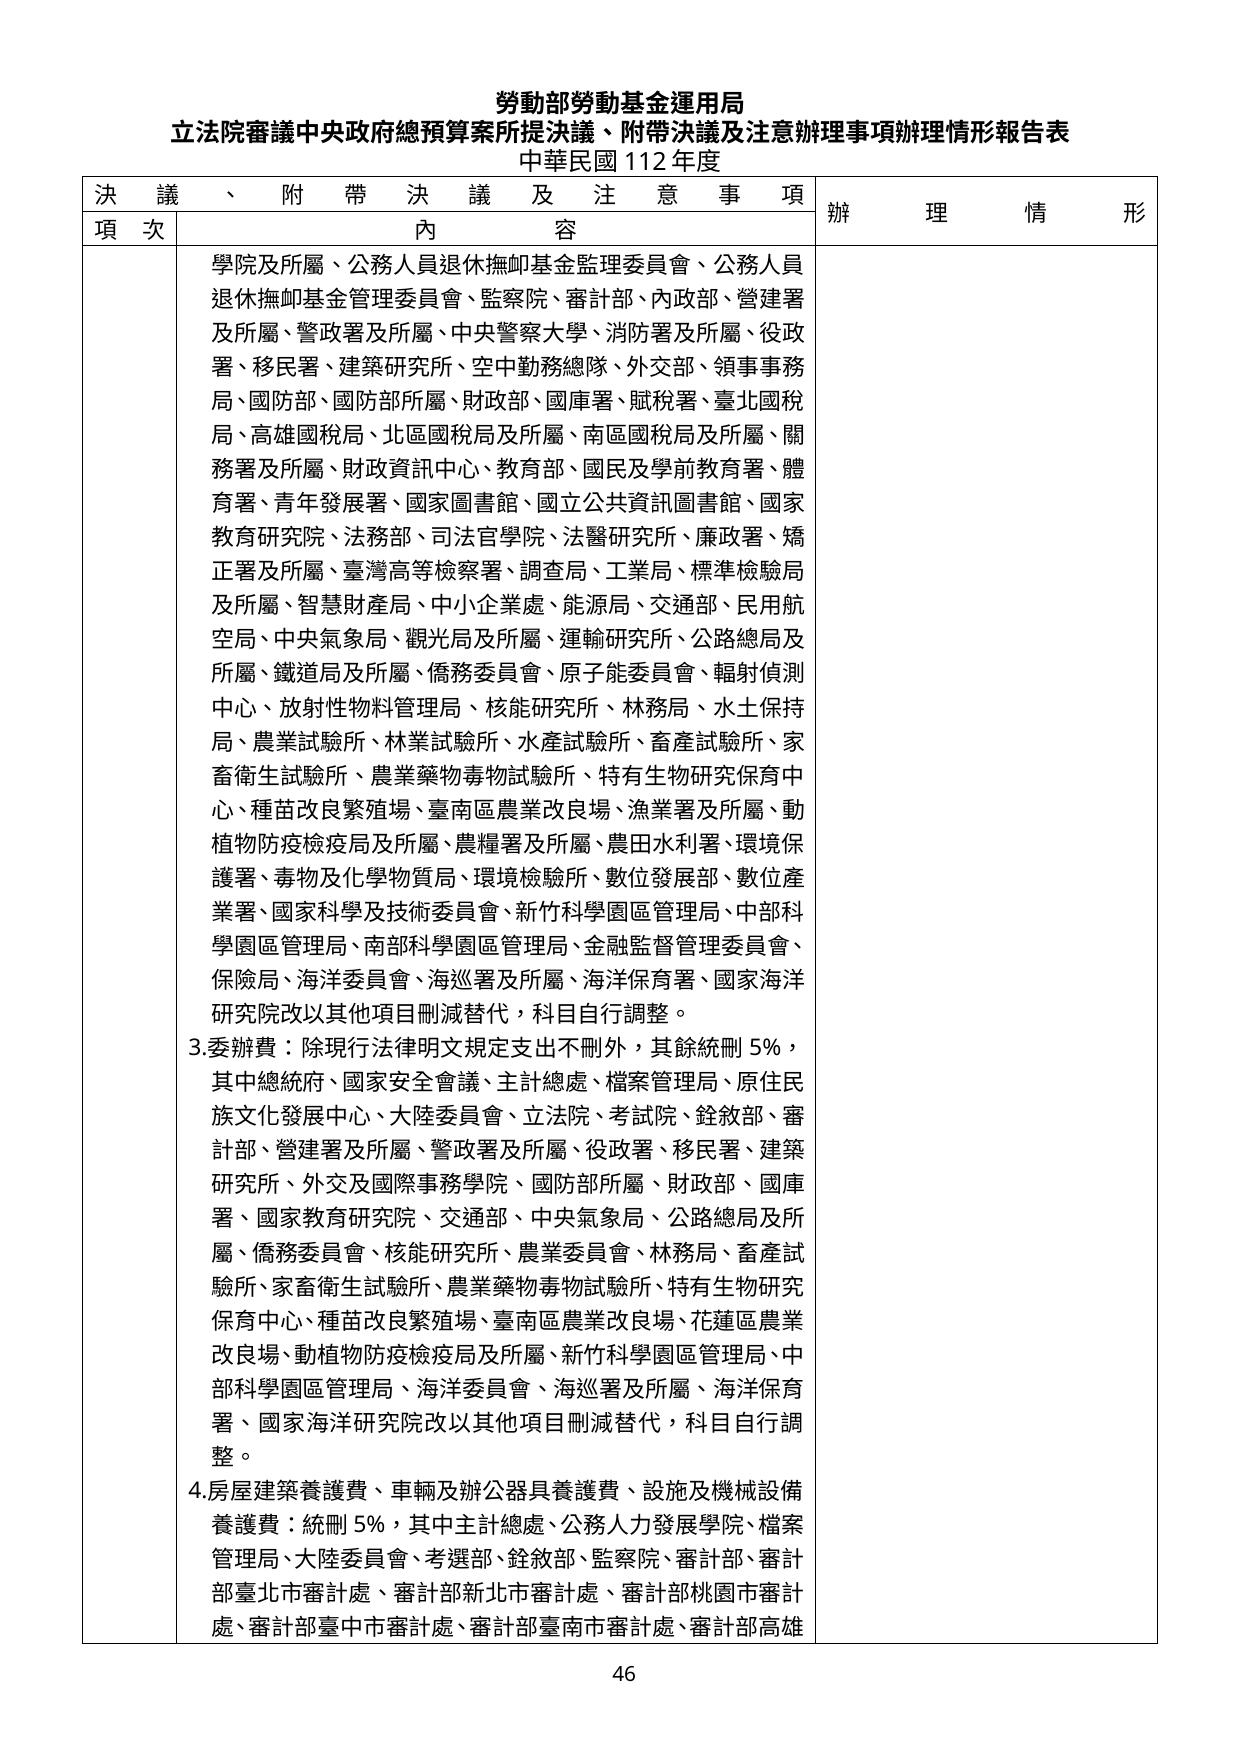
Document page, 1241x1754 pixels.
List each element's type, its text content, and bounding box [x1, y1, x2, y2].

table_cell [83, 246, 176, 1642]
table_header 決議、附帶決議及注意事項 [83, 177, 815, 211]
table_cell 項次 [83, 212, 176, 245]
table_cell 學院及所屬、公務人員退休撫卹基金監理委員會、公務人員退休撫卹基金管理委員會、監察院、審計部、內政部、營建署及所屬、警政署及所屬、中央警察大學、消防署及所屬、役政署、移民署、建築研究所、空中勤務總隊、外交部、領事事務局、國防部、國防部所屬、財政部、國庫署、賦稅署、臺北國稅局、高雄國稅局、北區國稅局及所屬、南區國稅局及所屬、關務署及所屬、財政資訊中心、教育部、國民及學前教育署、體育署、青年發展署、國家圖書館、國立公共資訊圖書館、國家教育研究院、法務部、司法官學院、法醫研究所、廉政署、矯正署及所屬、臺灣高等檢察署、調查局、工業局、標準檢驗局及所屬、智慧財產局、中小企業處、能源局、交通部、民用航空局、中央氣象局、觀光局及所屬、運輸研究所、公路總局及所屬、鐵道局及所屬、僑務委員會、原子能委員會、輻射偵測中心、放射性物料管理局、核能研究所、林務局、水土保持局、農業試驗所、林業試驗所、水產試驗所、畜產試驗所、家畜衛生試驗所、農業藥物毒物試驗所、特有生物研究保育中心、種苗改良繁殖場、臺南區農業改良場、漁業署及所屬、動植物防疫檢疫局及所屬、農糧署及所屬、農田水利署、環境保護署、毒物及化學物質局、環境檢驗所、數位發展部、數位產業署、國家科學及技術委員會、新竹科學園區管理局、中部科學園區管理局、南部科學園區管理局、金融監督管理委員會、保險局、海洋委員會、海巡署及所屬、海洋保育署、國家海洋研究院改以其他項目刪減替代，科目自行調整。 3.委辦費：除現行法律明文規定支出不刪外，其餘統刪5%，其中總統府、國家安全會議、主計總處、檔案管理局、原住民族文化發展中心、大陸委員會、立法院、考試院、銓敘部、審計部、營建署及所屬、警政署及所屬、役政署、移民署、建築研究所、外交及國際事務學院、國防部所屬、財政部、國庫署、國家教育研究院、交通部、中央氣象局、公路總局及所屬、僑務委員會、核能研究所、農業委員會、林務局、畜產試驗所、家畜衛生試驗所、農業藥物毒物試驗所、特有生物研究保育中心、種苗改良繁殖場、臺南區農業改良場、花蓮區農業改良場、動植物防疫檢疫局及所屬、新竹科學園區管理局、中部科學園區管理局、海洋委員會、海巡署及所屬、海洋保育署、國家海洋研究院改以其他項目刪減替代，科目自行調整。 4.房屋建築養護費、車輛及辦公器具養護費、設施及機械設備養護費：統刪5%，其中主計總處、公務人力發展學院、檔案管理局、大陸委員會、考選部、銓敘部、監察院、審計部、審計部臺北市審計處、審計部新北市審計處、審計部桃園市審計處、審計部臺中市審計處、審計部臺南市審計處、審計部高雄 [177, 246, 815, 1642]
table_cell [816, 246, 1157, 1642]
table_cell 內 容 [177, 212, 815, 245]
table_header 辦理情形 [816, 177, 1157, 245]
